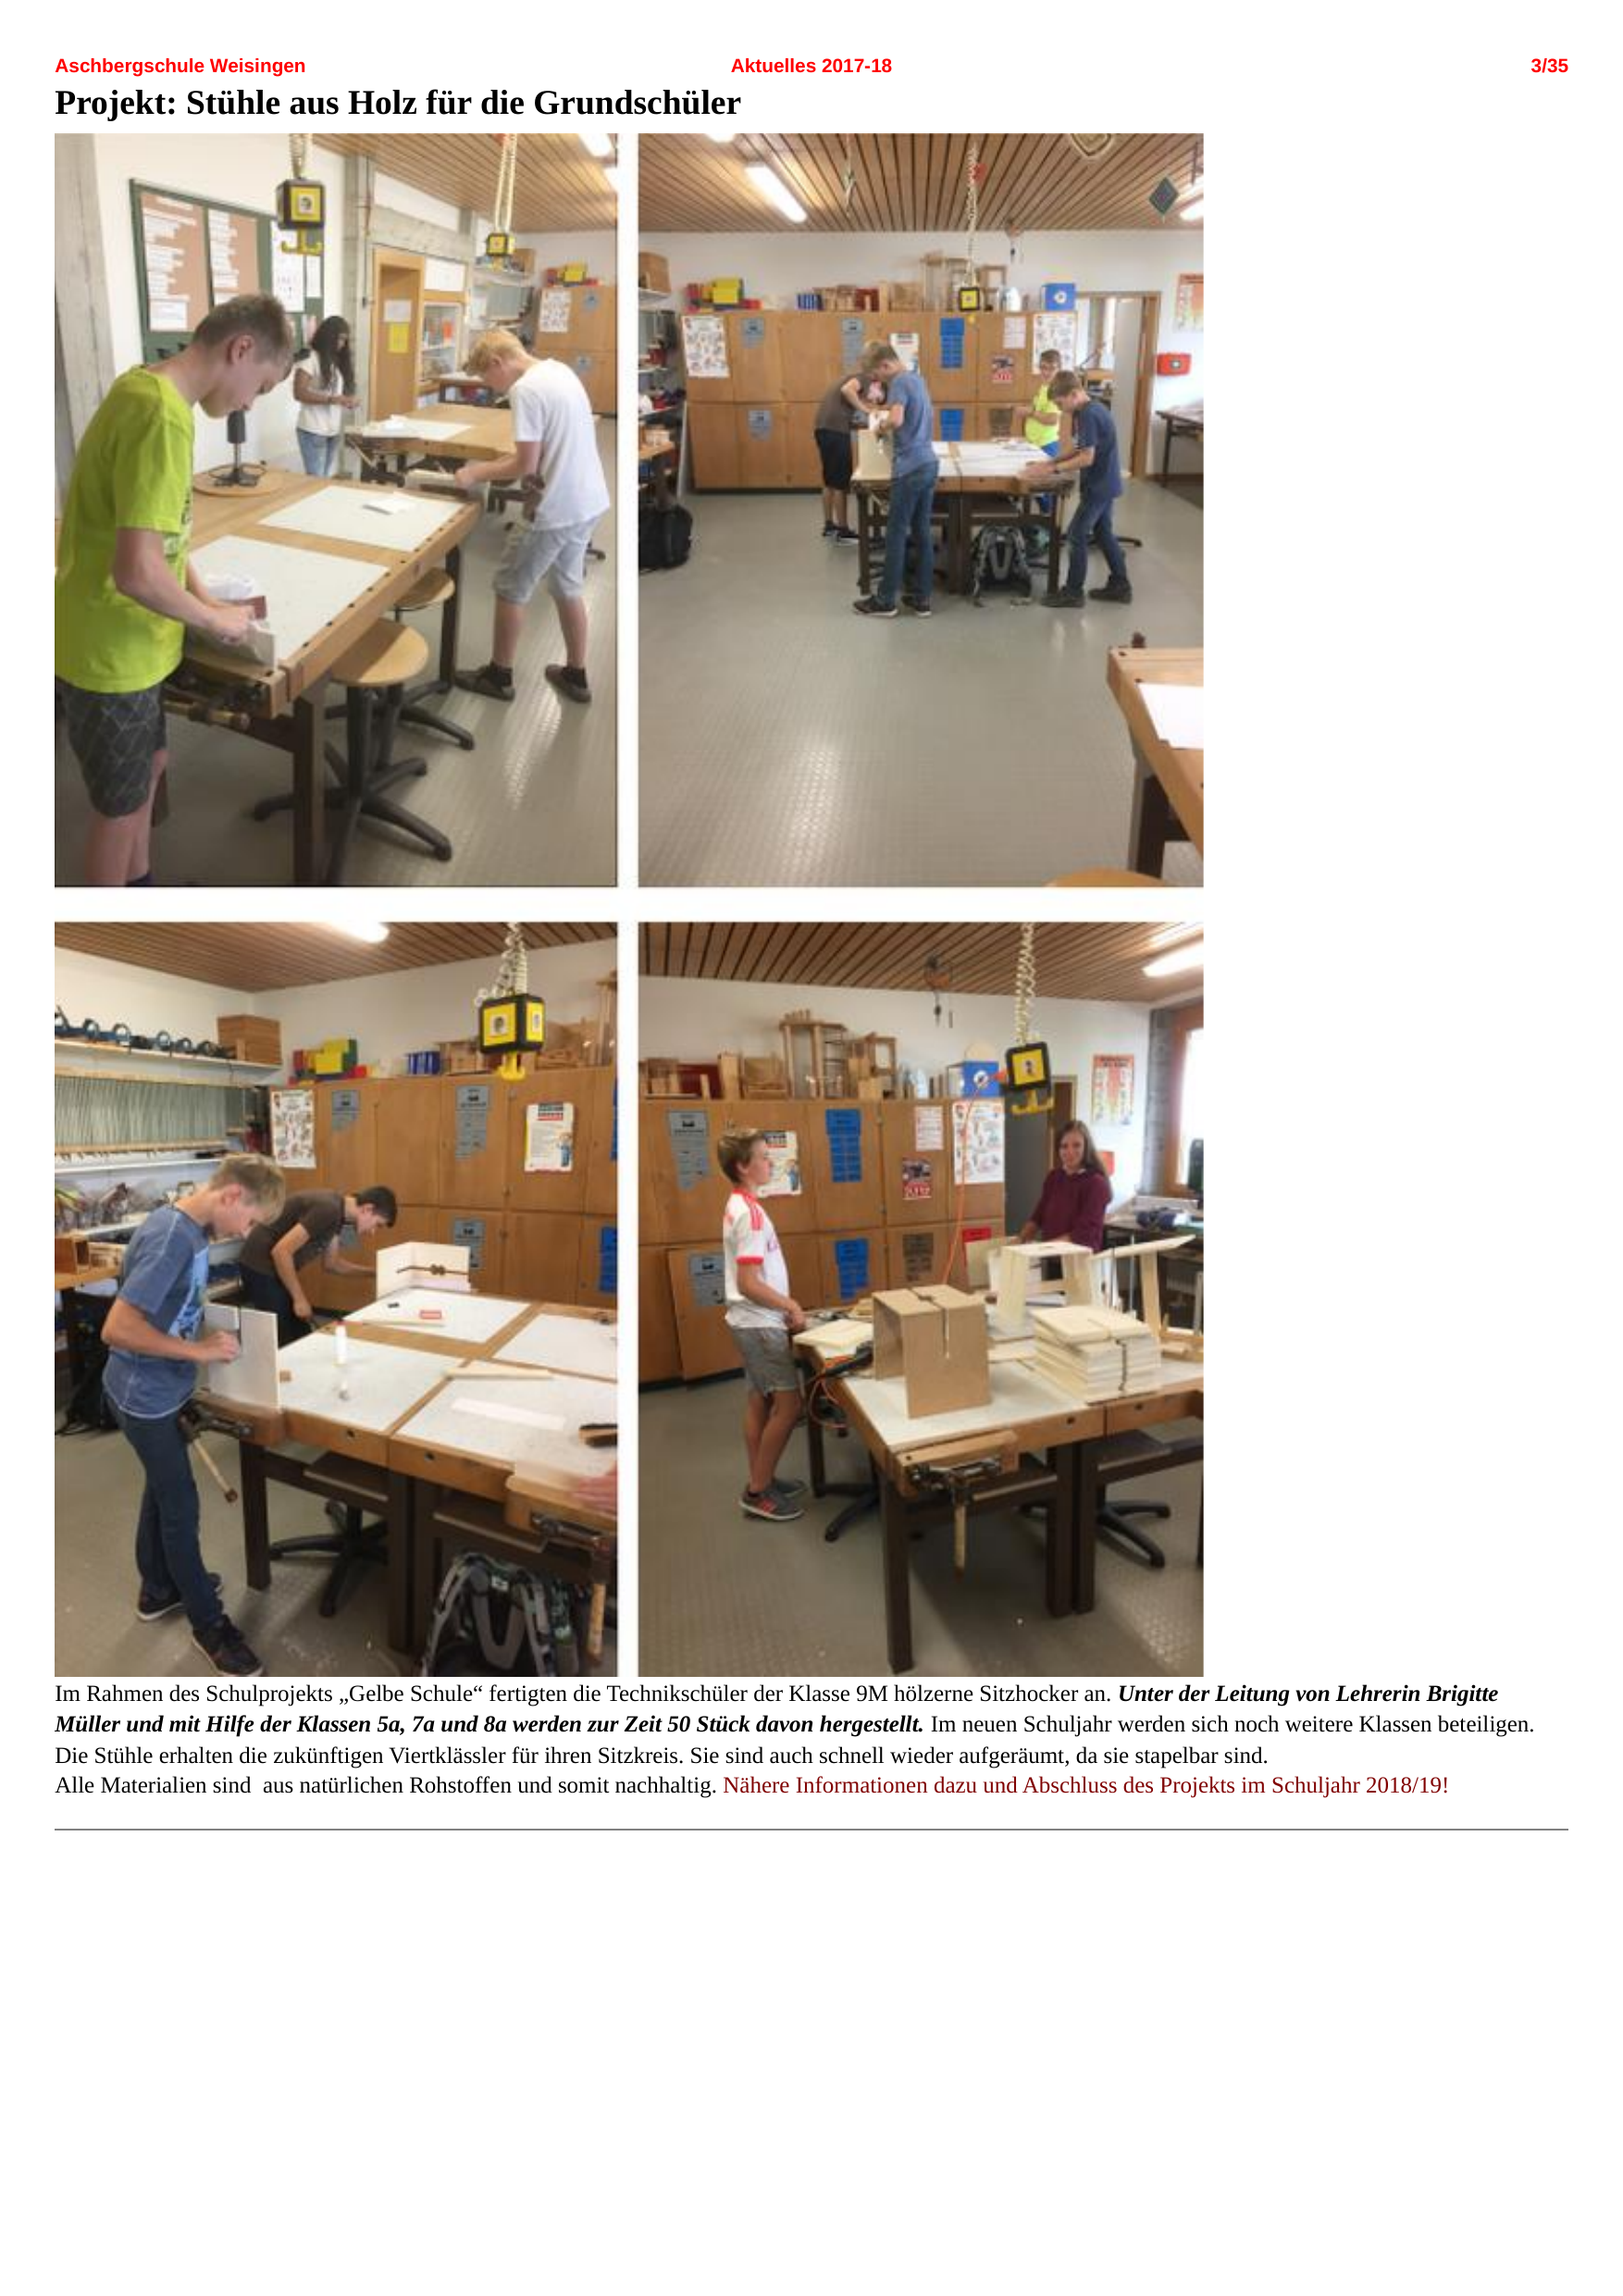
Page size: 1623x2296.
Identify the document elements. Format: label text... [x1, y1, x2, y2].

text Im Rahmen des Schulprojekts „Gelbe Schule“ fertigten die Technikschüler der Klasse 9M hölzerne Sitzhocker an. Unter der Leitung von Lehrerin Brigitte Müller und mit Hilfe der Klassen 5a, 7a und 8a werden zur Zeit 50 Stück davon hergestellt. Im neuen Schuljahr werden sich noch weitere Klassen beteiligen. Die Stühle erhalten die zukünftigen Viertklässler für ihren Sitzkreis. Sie sind auch schnell wieder aufgeräumt, da sie stapelbar sind. Alle Materialien sind aus natürlichen Rohstoffen und somit nachhaltig. Nähere Informationen dazu und Abschluss des Projekts im Schuljahr 2018/19! [55, 133, 1568, 1798]
subtitle Projekt: Stühle aus Holz für die Grundschüler [55, 82, 1568, 122]
picture [55, 133, 1204, 1677]
